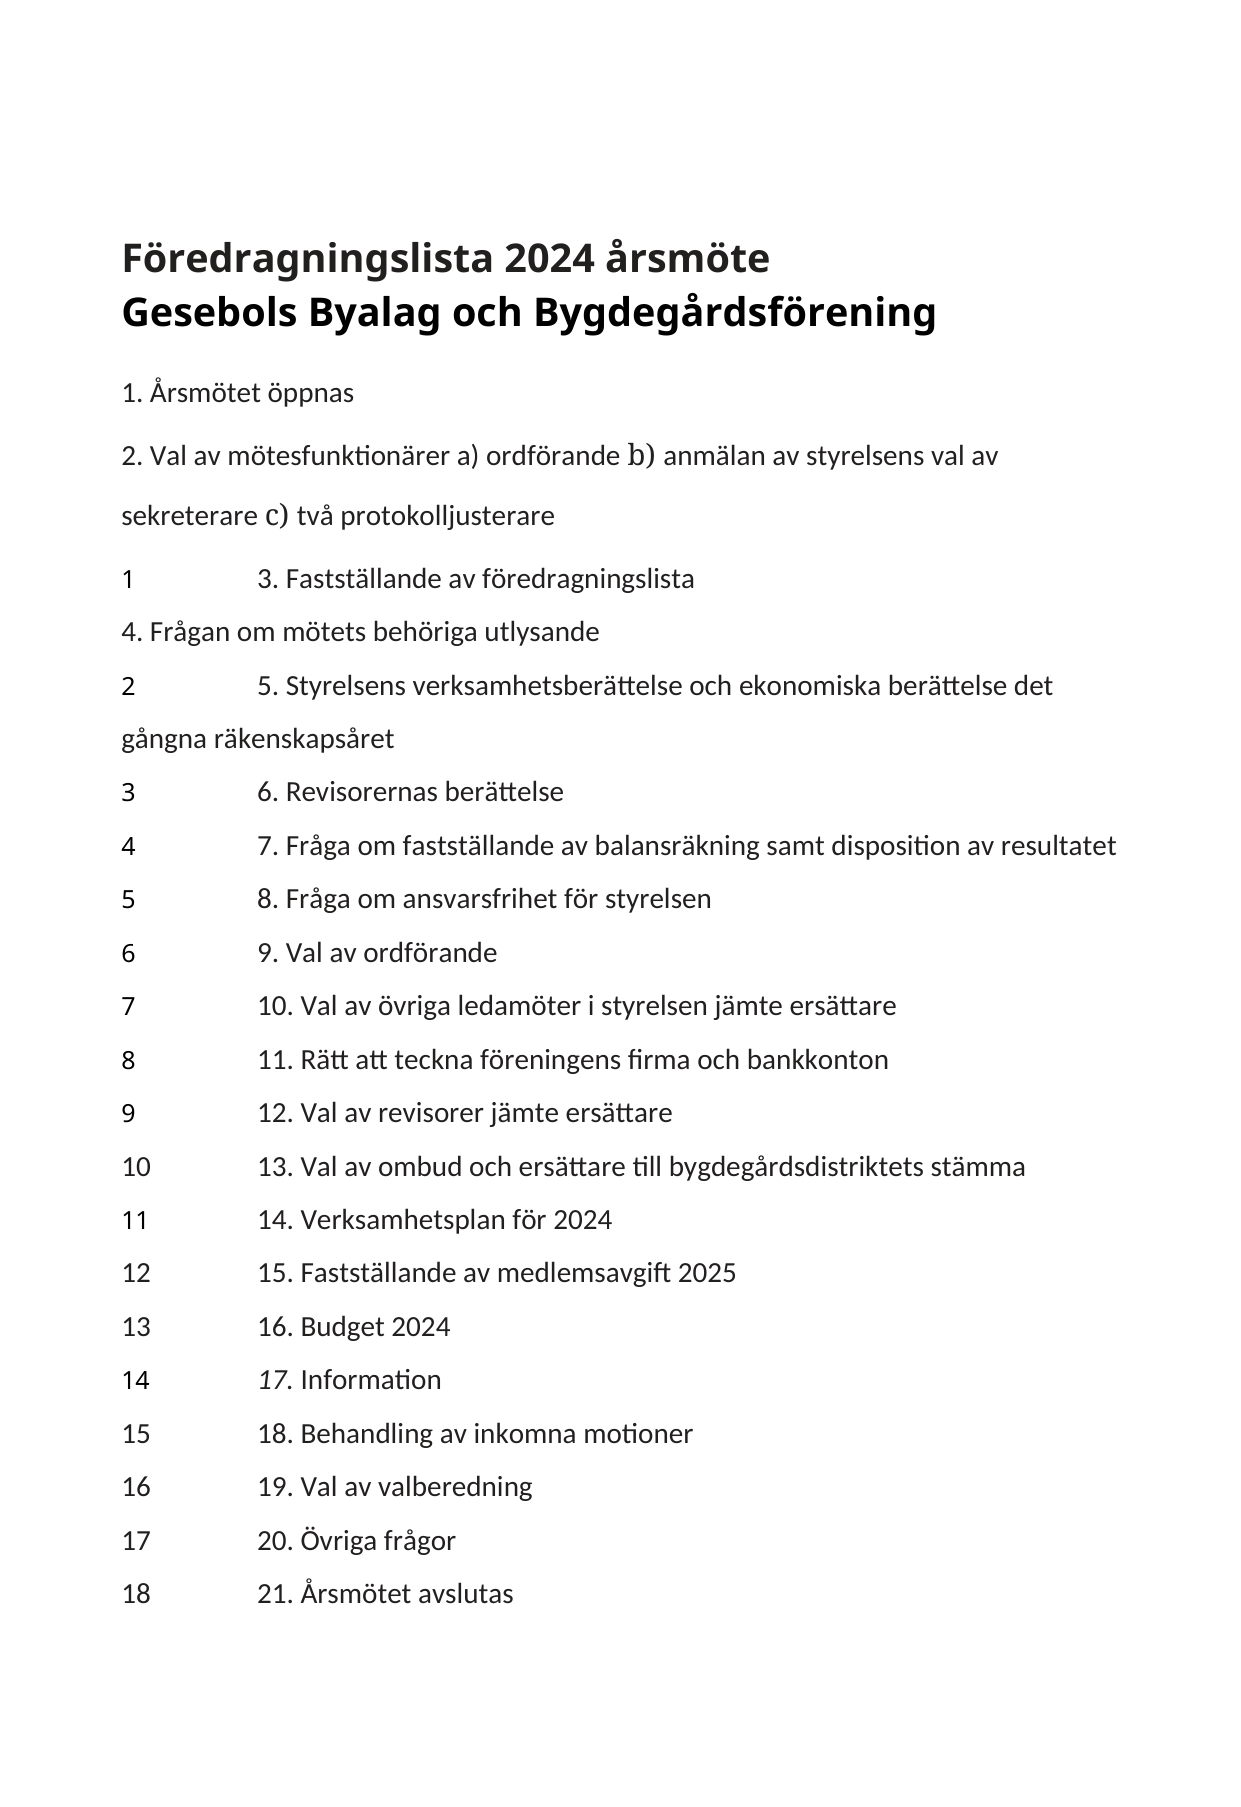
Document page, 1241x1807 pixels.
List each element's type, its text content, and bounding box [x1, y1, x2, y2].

list 12. Val av revisorer jämte ersättare [121, 1094, 1134, 1130]
text Gesebols Byalag och Bygdegårdsförening [121, 284, 1134, 338]
list 7. Fråga om fastställande av balansräkning samt disposition av resultatet [121, 827, 1134, 863]
list 3. Fastställande av föredragningslista [121, 560, 1134, 595]
list 11. Rätt att teckna föreningens firma och bankkonton [121, 1041, 1134, 1076]
list 14. Verksamhetsplan för 2024 [121, 1201, 1134, 1237]
list 15. Fastställande av medlemsavgift 2025 [121, 1254, 1134, 1290]
list 16. Budget 2024 [121, 1308, 1134, 1343]
text 4. Frågan om mötets behöriga utlysande [121, 613, 1134, 649]
list 8. Fråga om ansvarsfrihet för styrelsen [121, 880, 1134, 916]
text 1. Årsmötet öppnas [121, 374, 1134, 410]
text Föredragningslista 2024 årsmöte [121, 231, 1134, 284]
list 10. Val av övriga ledamöter i styrelsen jämte ersättare [121, 987, 1134, 1023]
list 6. Revisorernas berättelse [121, 773, 1134, 809]
list 18. Behandling av inkomna motioner [121, 1415, 1134, 1450]
text 2. Val av mötesfunktionärer a) ordförande b) anmälan av styrelsens val av sekreterare c) två protokolljusterare [121, 434, 1134, 533]
list 17. Information [121, 1361, 1134, 1397]
list 20. Övriga frågor [121, 1522, 1134, 1557]
list 13. Val av ombud och ersättare till bygdegårdsdistriktets stämma [121, 1148, 1134, 1183]
list 5. Styrelsens verksamhetsberättelse och ekonomiska berättelse det gångna räkenskapsåret [121, 667, 1134, 756]
list 19. Val av valberedning [121, 1468, 1134, 1504]
list 21. Årsmötet avslutas [121, 1575, 1134, 1611]
list 9. Val av ordförande [121, 934, 1134, 969]
